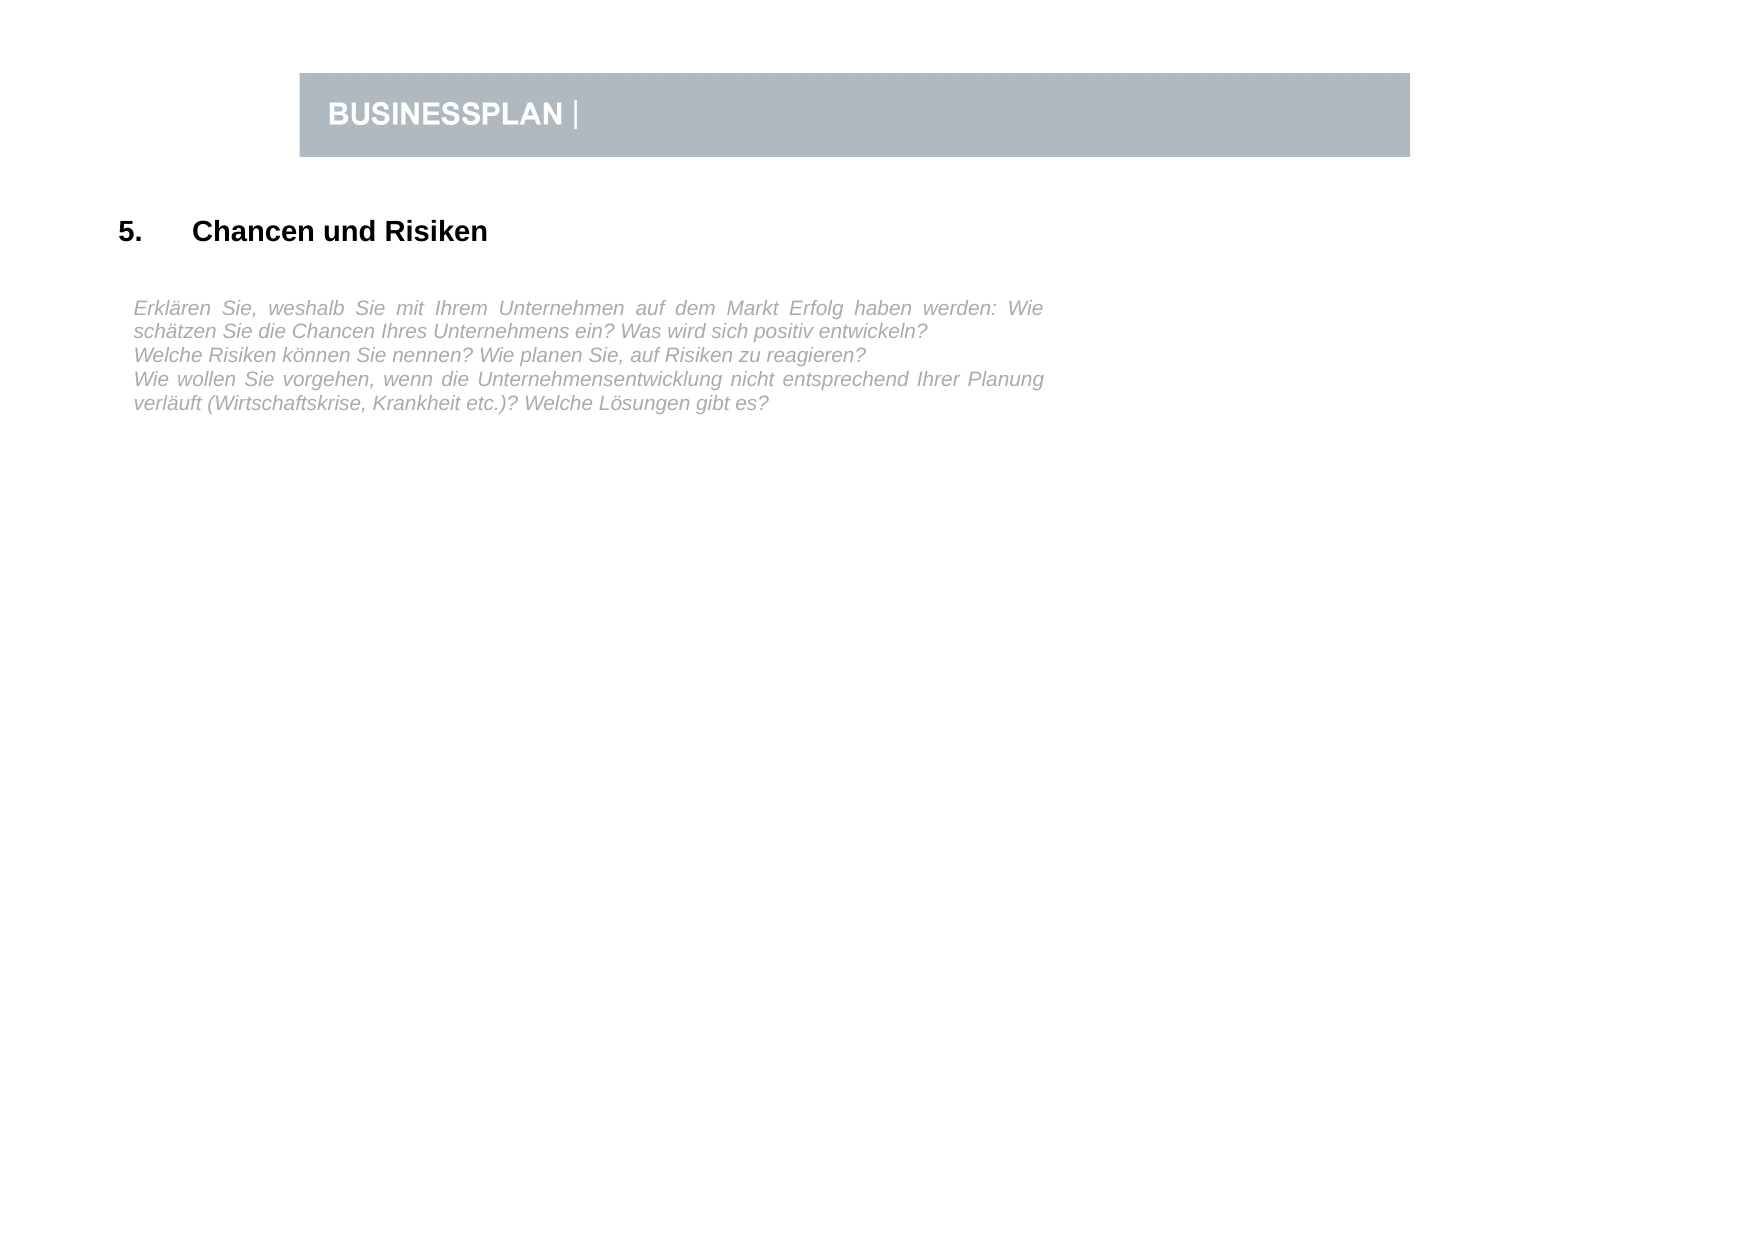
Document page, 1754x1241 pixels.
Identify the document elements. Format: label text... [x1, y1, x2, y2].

subtitle 5. Chancen und Risiken [118, 214, 1674, 248]
text Erklären Sie, weshalb Sie mit Ihrem Unternehmen auf dem Markt Erfolg haben werden: Wie schätzen Sie die Chancen Ihres Unternehmens ein? Was wird sich positiv entwickeln? [133, 295, 1047, 343]
text Welche Risiken können Sie nennen? Wie planen Sie, auf Risiken zu reagieren? [133, 343, 1047, 367]
text Wie wollen Sie vorgehen, wenn die Unternehmensentwicklung nicht entsprechend Ihrer Planung verläuft (Wirtschaftskrise, Krankheit etc.)? Welche Lösungen gibt es? [133, 367, 1047, 415]
